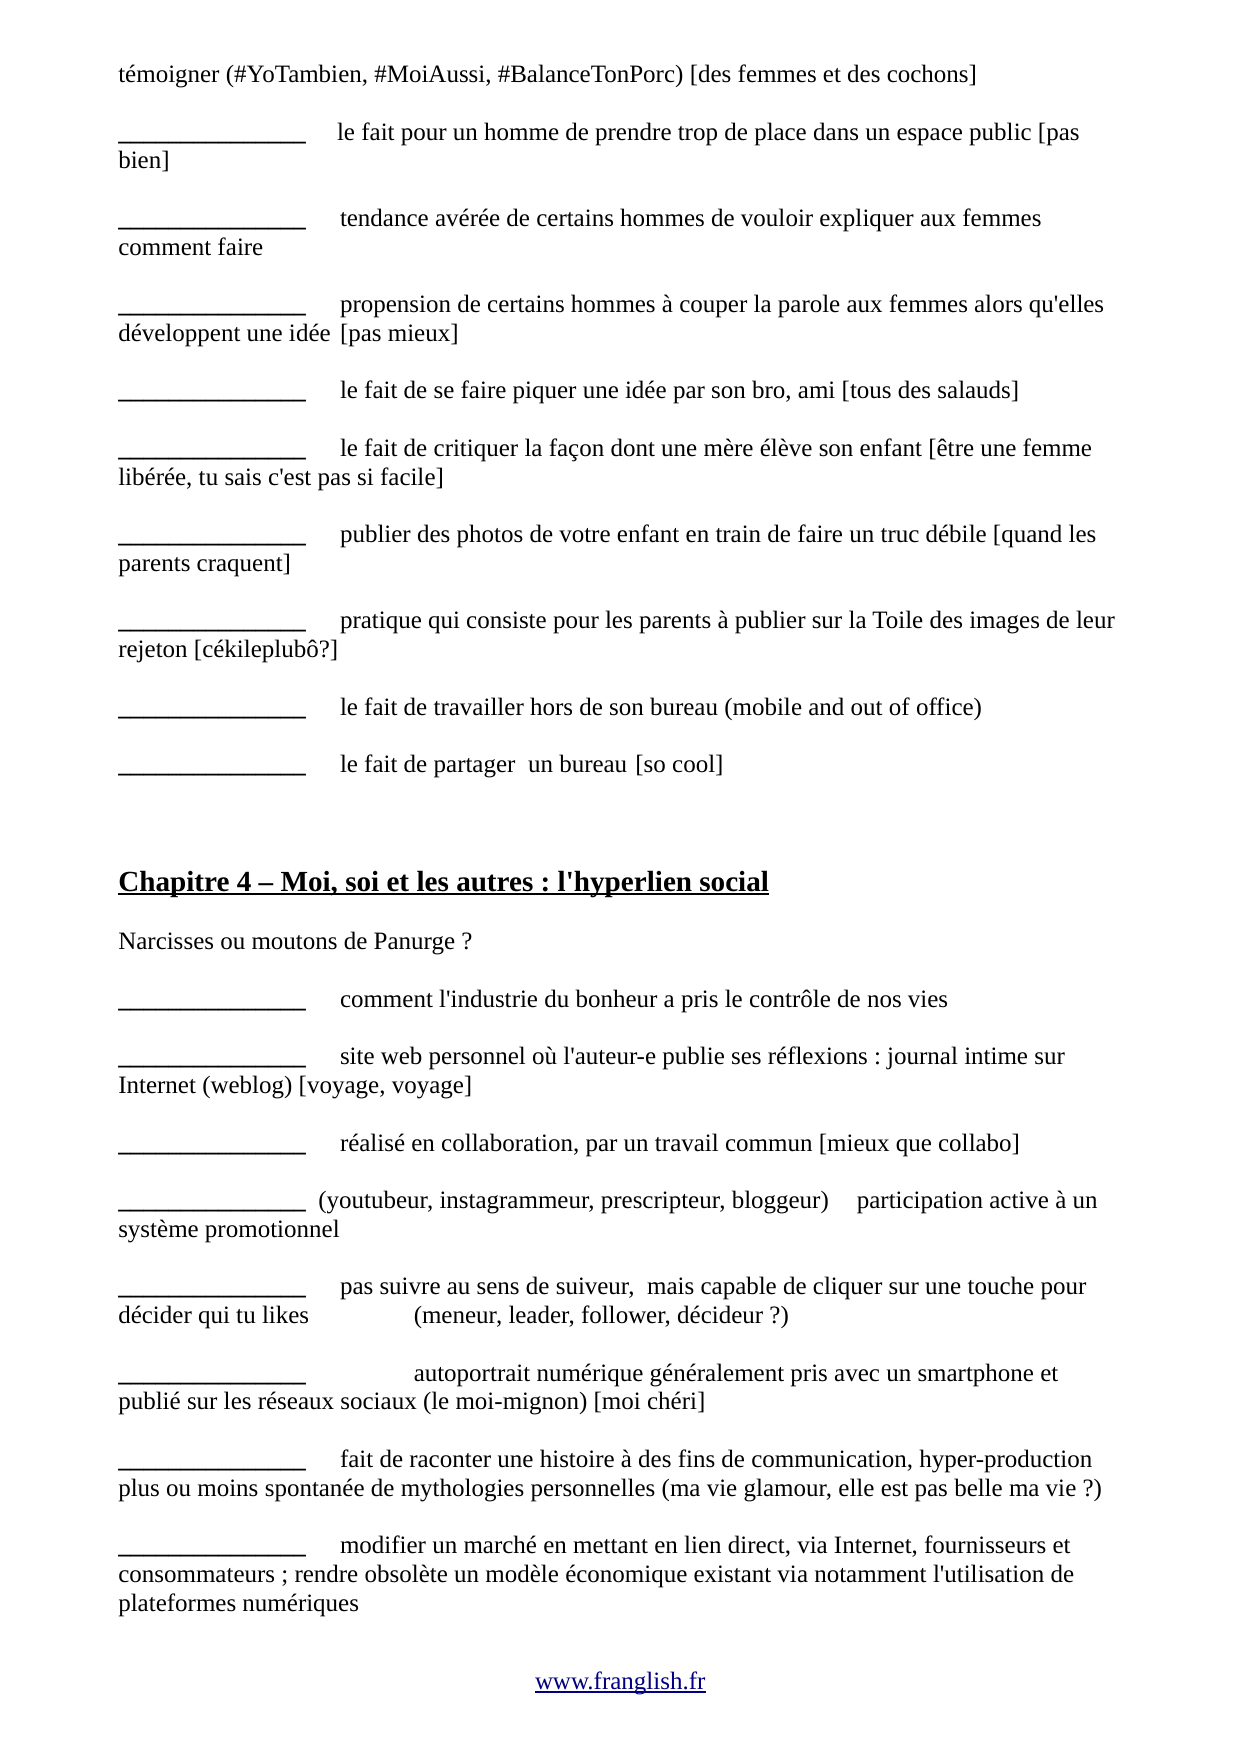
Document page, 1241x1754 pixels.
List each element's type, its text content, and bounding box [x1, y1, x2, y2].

text _______________ tendance avérée de certains hommes de vouloir expliquer aux femmes comment faire [118, 203, 1122, 260]
text _______________ site web personnel où l'auteur-e publie ses réflexions : journal intime sur Internet (weblog) [voyage, voyage] [118, 1041, 1122, 1099]
text _______________ fait de raconter une histoire à des fins de communication, hyper-production plus ou moins spontanée de mythologies personnelles (ma vie glamour, elle est pas belle ma vie ?) [118, 1444, 1122, 1501]
text _______________ comment l'industrie du bonheur a pris le contrôle de nos vies [118, 984, 1122, 1013]
text _______________ autoportrait numérique généralement pris avec un smartphone et publié sur les réseaux sociaux (le moi-mignon) [moi chéri] [118, 1358, 1122, 1415]
text _______________ publier des photos de votre enfant en train de faire un truc débile [quand les parents craquent] [118, 519, 1122, 577]
text _______________ réalisé en collaboration, par un travail commun [mieux que collabo] [118, 1128, 1122, 1156]
text _______________ le fait pour un homme de prendre trop de place dans un espace public [pas bien] [118, 117, 1122, 174]
text Narcisses ou moutons de Panurge ? [118, 926, 1122, 955]
text Chapitre 4 – Moi, soi et les autres : l'hyperlien social [118, 864, 1122, 898]
text _______________ le fait de travailler hors de son bureau (mobile and out of office) [118, 692, 1122, 720]
text _______________ le fait de se faire piquer une idée par son bro, ami [tous des salauds] [118, 375, 1122, 404]
text _______________ modifier un marché en mettant en lien direct, via Internet, fournisseurs et consommateurs ; rendre obsolète un modèle économique existant via notamment l'utilisation de plateformes numériques [118, 1530, 1122, 1616]
text _______________ le fait de critiquer la façon dont une mère élève son enfant [être une femme libérée, tu sais c'est pas si facile] [118, 433, 1122, 490]
text _______________ pas suivre au sens de suiveur, mais capable de cliquer sur une touche pour décider qui tu likes (meneur, leader, follower, décideur ?) [118, 1271, 1122, 1329]
text _______________ (youtubeur, instagrammeur, prescripteur, bloggeur) participation active à un système promotionnel [118, 1185, 1122, 1243]
text _______________ le fait de partager un bureau [so cool] [118, 749, 1122, 778]
text _______________ pratique qui consiste pour les parents à publier sur la Toile des images de leur rejeton [cékileplubô?] [118, 605, 1122, 663]
text _______________ propension de certains hommes à couper la parole aux femmes alors qu'elles développent une idée [pas mieux] [118, 289, 1122, 347]
text témoigner (#YoTambien, #MoiAussi, #BalanceTonPorc) [des femmes et des cochons] [118, 59, 1122, 88]
